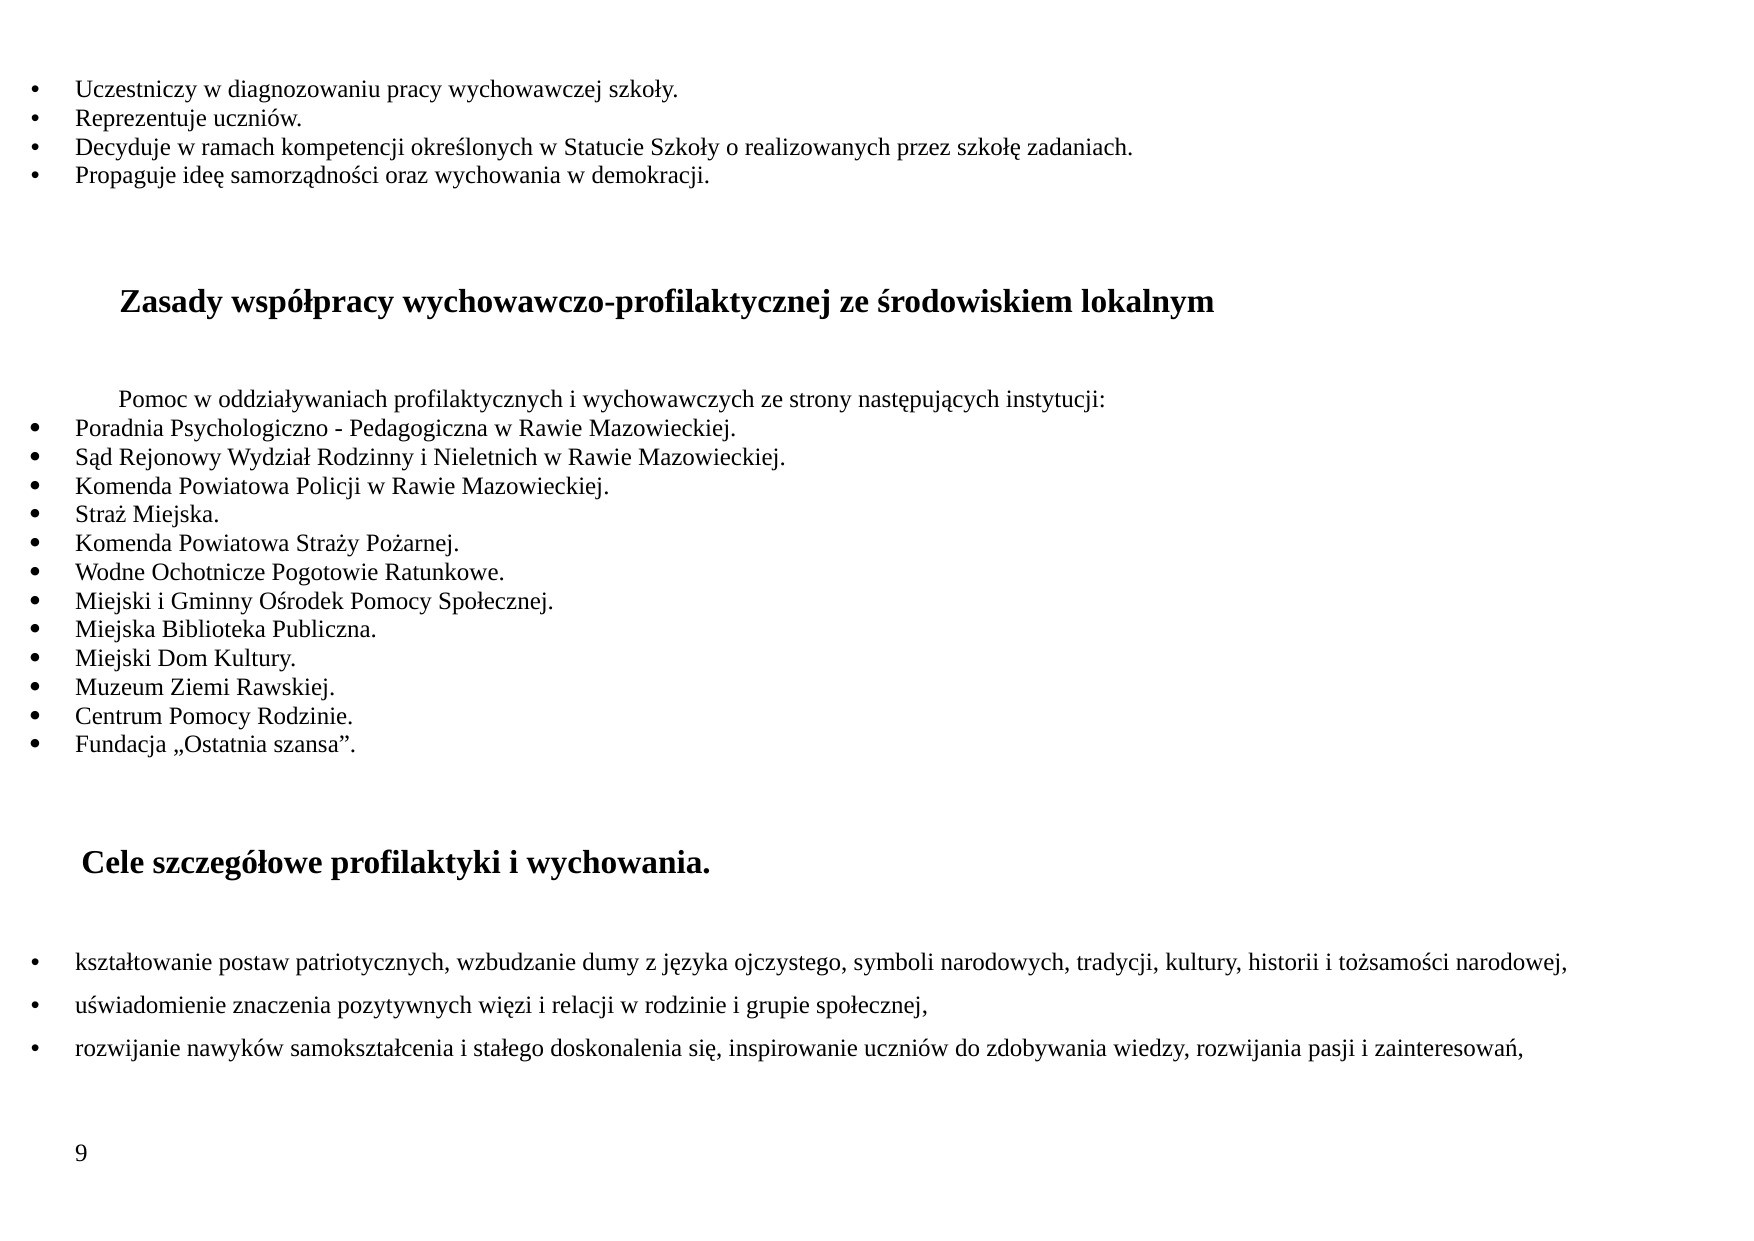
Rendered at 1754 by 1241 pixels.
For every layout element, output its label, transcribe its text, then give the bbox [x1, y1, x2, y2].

list Fundacja „Ostatnia szansa”. [31, 729, 1679, 758]
list Propaguje ideę samorządności oraz wychowania w demokracji. [31, 160, 1679, 189]
list Muzeum Ziemi Rawskiej. [31, 672, 1679, 701]
list Miejski Dom Kultury. [31, 643, 1679, 672]
list Centrum Pomocy Rodzinie. [31, 701, 1679, 729]
list Decyduje w ramach kompetencji określonych w Statucie Szkoły o realizowanych przez szkołę zadaniach. [31, 131, 1679, 160]
text Cele szczegółowe profilaktyki i wychowania. [75, 844, 1679, 881]
text Pomoc w oddziaływaniach profilaktycznych i wychowawczych ze strony następujących instytucji: [118, 384, 1679, 413]
list Straż Miejska. [31, 499, 1679, 528]
list uświadomienie znaczenia pozytywnych więzi i relacji w rodzinie i grupie społecznej, [31, 990, 1679, 1018]
list Miejska Biblioteka Publiczna. [31, 614, 1679, 643]
text Zasady współpracy wychowawczo-profilaktycznej ze środowiskiem lokalnym [119, 283, 1679, 319]
list Komenda Powiatowa Straży Pożarnej. [31, 528, 1679, 557]
list Uczestniczy w diagnozowaniu pracy wychowawczej szkoły. [31, 74, 1679, 103]
list Sąd Rejonowy Wydział Rodzinny i Nieletnich w Rawie Mazowieckiej. [31, 442, 1679, 471]
list Reprezentuje uczniów. [31, 103, 1679, 131]
list Miejski i Gminny Ośrodek Pomocy Społecznej. [31, 586, 1679, 614]
list rozwijanie nawyków samokształcenia i stałego doskonalenia się, inspirowanie uczniów do zdobywania wiedzy, rozwijania pasji i zainteresowań, [31, 1033, 1679, 1062]
list Wodne Ochotnicze Pogotowie Ratunkowe. [31, 557, 1679, 586]
list Poradnia Psychologiczno - Pedagogiczna w Rawie Mazowieckiej. [31, 413, 1679, 442]
list Komenda Powiatowa Policji w Rawie Mazowieckiej. [31, 471, 1679, 499]
list kształtowanie postaw patriotycznych, wzbudzanie dumy z języka ojczystego, symboli narodowych, tradycji, kultury, historii i tożsamości narodowej, [31, 946, 1679, 975]
